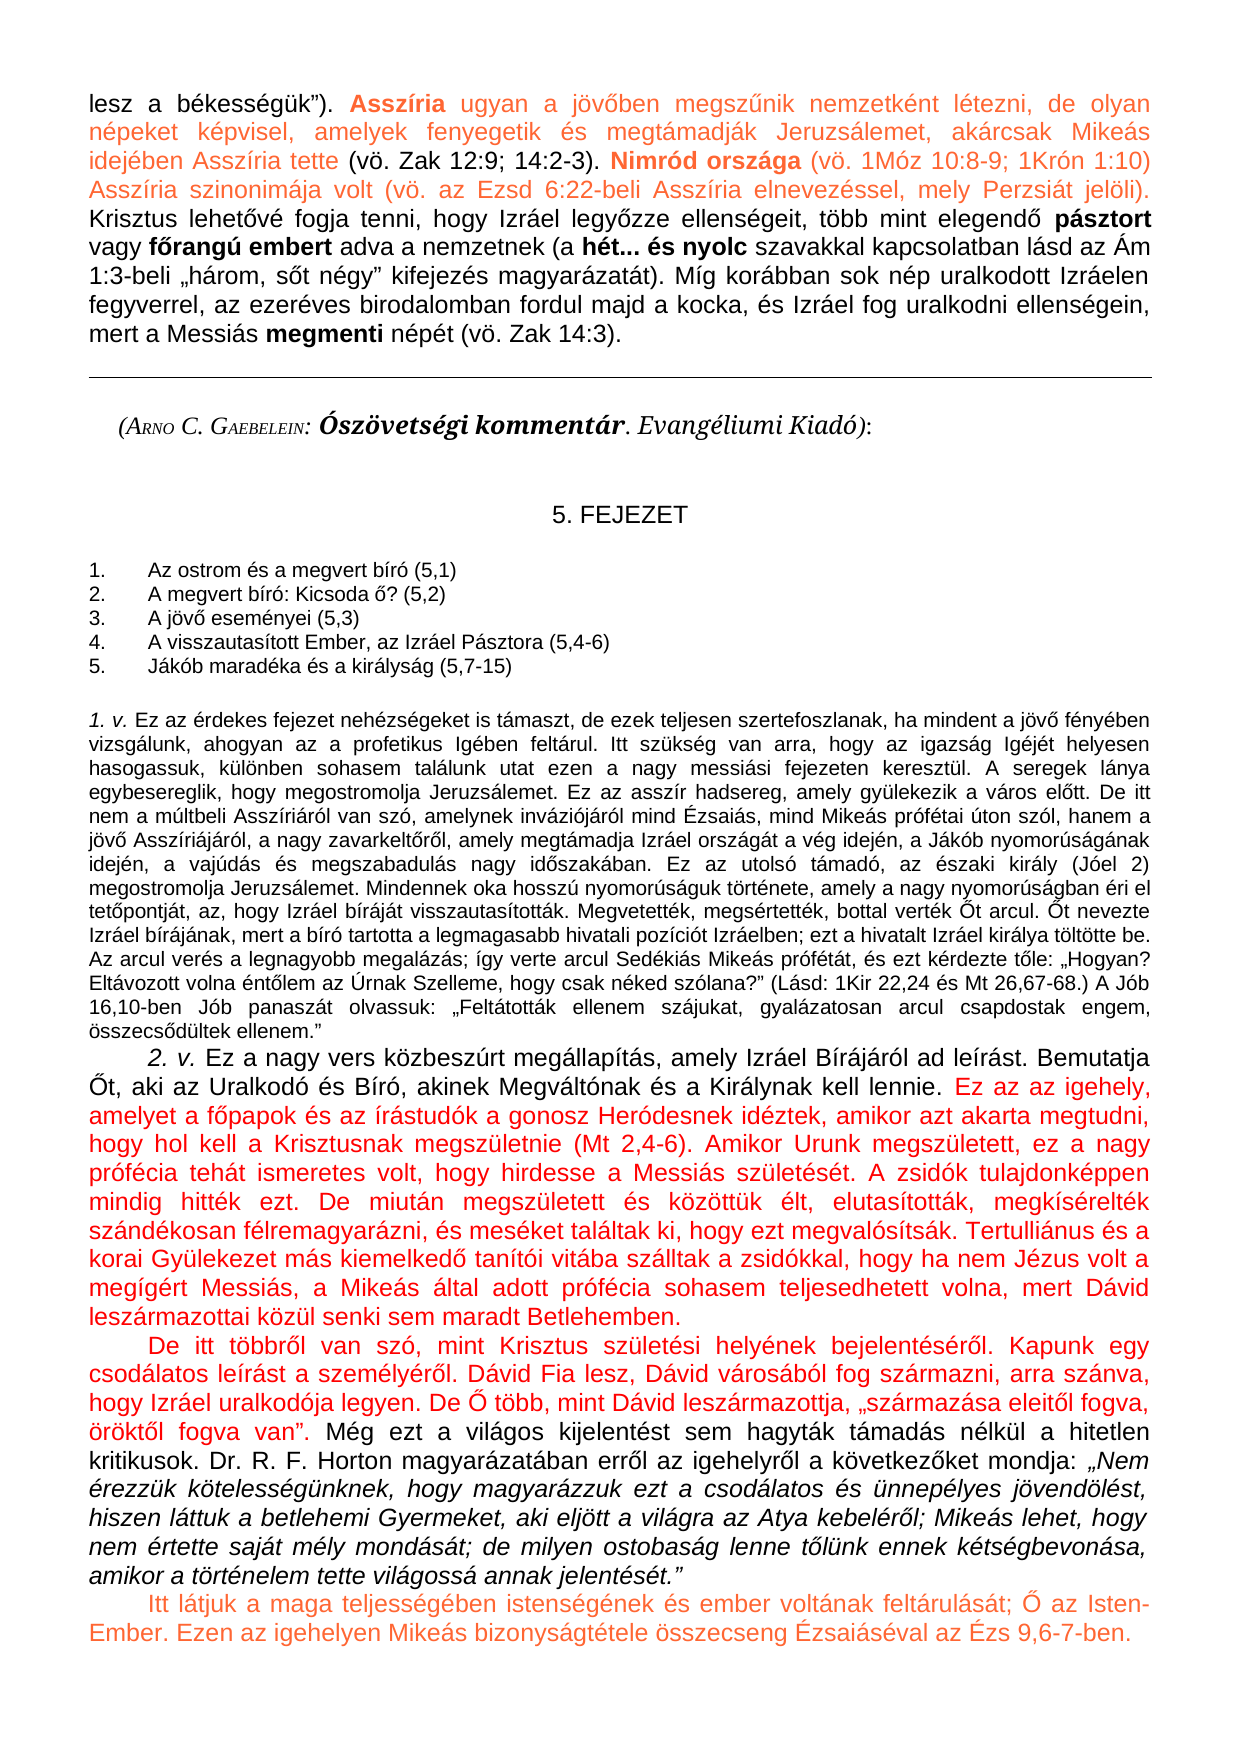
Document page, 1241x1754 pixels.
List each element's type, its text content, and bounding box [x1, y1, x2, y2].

text 2. A megvert bíró: Kicsoda ő? (5,2) [88, 582, 1152, 606]
text 3. A jövő eseményei (5,3) [88, 606, 1152, 630]
text 1. Az ostrom és a megvert bíró (5,1) [88, 558, 1152, 582]
text 5. FEJEZET [88, 500, 1152, 529]
text 2. v. Ez a nagy vers közbeszúrt megállapítás, amely Izráel Bírájáról ad leírást. Bemutatja Őt, aki az Uralkodó és Bíró, akinek Megváltónak és a Királynak kell lennie. Ez az az igehely, amelyet a főpapok és az írástudók a gonosz Heródesnek idéztek, amikor azt akarta megtudni, hogy hol kell a Krisztusnak megszületnie (Mt 2,4-6). Amikor Urunk megszületett, ez a nagy prófécia tehát ismeretes volt, hogy hirdesse a Messiás születését. A zsidók tulajdonképpen mindig hitték ezt. De miután megszületett és közöttük élt, elutasították, megkísérelték szándékosan félremagyarázni, és meséket találtak ki, hogy ezt megvalósítsák. Tertulliánus és a korai Gyülekezet más kiemelkedő tanítói vitába szálltak a zsidókkal, hogy ha nem Jézus volt a megígért Messiás, a Mikeás által adott prófécia sohasem teljesedhetett volna, mert Dávid leszármazottai közül senki sem maradt Betlehemben. [88, 1043, 1152, 1331]
text 4. A visszautasított Ember, az Izráel Pásztora (5,4-6) [88, 630, 1152, 654]
text 1. v. Ez az érdekes fejezet nehézségeket is támaszt, de ezek teljesen szertefoszlanak, ha mindent a jövő fényében vizsgálunk, ahogyan az a profetikus Igében feltárul. Itt szükség van arra, hogy az igazság Igéjét helyesen hasogassuk, különben sohasem találunk utat ezen a nagy messiási fejezeten keresztül. A seregek lánya egybesereglik, hogy megostromolja Jeruzsálemet. Ez az asszír hadsereg, amely gyülekezik a város előtt. De itt nem a múltbeli Asszíriáról van szó, amelynek inváziójáról mind Ézsaiás, mind Mikeás prófétai úton szól, hanem a jövő Asszíriájáról, a nagy zavarkeltőről, amely megtámadja Izráel országát a vég idején, a Jákób nyomorúságának idején, a vajúdás és megszabadulás nagy időszakában. Ez az utolsó támadó, az északi király (Jóel 2) megostromolja Jeruzsálemet. Mindennek oka hosszú nyomorúságuk története, amely a nagy nyomorúságban éri el tetőpontját, az, hogy Izráel bíráját visszautasították. Megvetették, megsértették, bottal verték Őt arcul. Őt nevezte Izráel bírájának, mert a bíró tartotta a legmagasabb hivatali pozíciót Izráelben; ezt a hivatalt Izráel királya töltötte be. Az arcul verés a legnagyobb megalázás; így verte arcul Sedékiás Mikeás prófétát, és ezt kérdezte tőle: „Hogyan? Eltávozott volna éntőlem az Úrnak Szelleme, hogy csak néked szólana?” (Lásd: 1Kir 22,24 és Mt 26,67-68.) A Jób 16,10-ben Jób panaszát olvassuk: „Feltátották ellenem szájukat, gyalázatosan arcul csapdostak engem, összecsődültek ellenem.” [88, 708, 1152, 1043]
text (Arno C. Gaebelein: Ószövetségi kommentár. Evangéliumi Kiadó): [88, 378, 1152, 471]
text Itt látjuk a maga teljességében istenségének és ember voltának feltárulását; Ő az Isten-Ember. Ezen az igehelyen Mikeás bizonyságtétele összecseng Ézsaiáséval az Ézs 9,6-7-ben. [88, 1589, 1152, 1647]
text De itt többről van szó, mint Krisztus születési helyének bejelentéséről. Kapunk egy csodálatos leírást a személyéről. Dávid Fia lesz, Dávid városából fog származni, arra szánva, hogy Izráel uralkodója legyen. De Ő több, mint Dávid leszármazottja, „származása eleitől fogva, öröktől fogva van”. Még ezt a világos kijelentést sem hagyták támadás nélkül a hitetlen kritikusok. Dr. R. F. Horton magyarázatában erről az igehelyről a következőket mondja: „Nem érezzük kötelességünknek, hogy magyarázzuk ezt a csodálatos és ünnepélyes jövendölést, hiszen láttuk a betlehemi Gyermeket, aki eljött a világra az Atya kebeléről; Mikeás lehet, hogy nem értette saját mély mondását; de milyen ostobaság lenne tőlünk ennek kétségbevonása, amikor a történelem tette világossá annak jelentését.” [88, 1331, 1152, 1589]
text lesz a békességük”). Asszíria ugyan a jövőben megszűnik nemzetként létezni, de olyan népeket képvisel, amelyek fenyegetik és megtámadják Jeruzsálemet, akárcsak Mikeás idejében Asszíria tette (vö. Zak 12:9; 14:2-3). Nimród országa (vö. 1Móz 10:8-9; 1Krón 1:10) Asszíria szinonimája volt (vö. az Ezsd 6:22-beli Asszíria elnevezéssel, mely Perzsiát jelöli). Krisztus lehetővé fogja tenni, hogy Izráel legyőzze ellenségeit, több mint elegendő pásztort vagy főrangú embert adva a nemzetnek (a hét... és nyolc szavakkal kapcsolatban lásd az Ám 1:3-beli „három, sőt négy” kifejezés magyarázatát). Míg korábban sok nép uralkodott Izráelen fegyverrel, az ezeréves birodalomban fordul majd a kocka, és Izráel fog uralkodni ellenségein, mert a Messiás megmenti népét (vö. Zak 14:3). [88, 88, 1152, 347]
text 5. Jákób maradéka és a királyság (5,7-15) [88, 654, 1152, 678]
